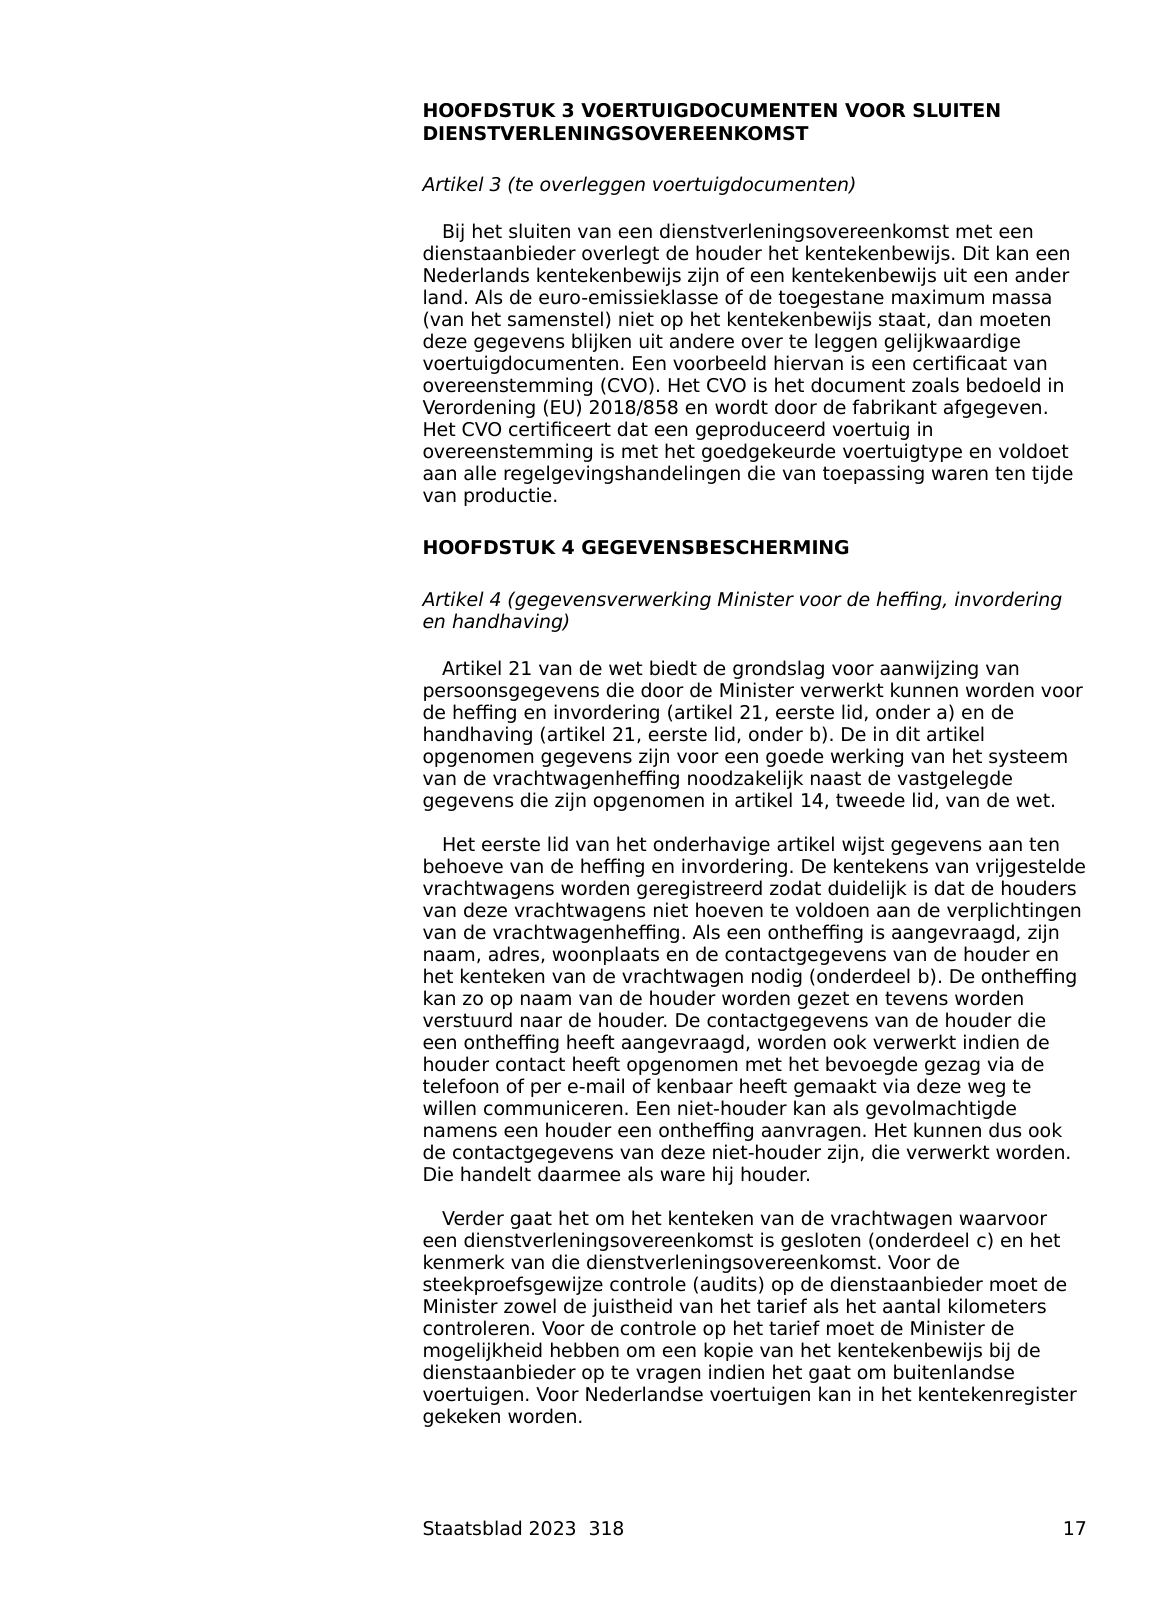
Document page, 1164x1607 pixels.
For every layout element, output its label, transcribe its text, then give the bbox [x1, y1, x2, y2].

text Het eerste lid van het onderhavige artikel wijst gegevens aan ten behoeve van de heffing en invordering. De kentekens van vrijgestelde vrachtwagens worden geregistreerd zodat duidelijk is dat de houders van deze vrachtwagens niet hoeven te voldoen aan de verplichtingen van de vrachtwagenheffing. Als een ontheffing is aangevraagd, zijn naam, adres, woonplaats en de contactgegevens van de houder en het kenteken van de vrachtwagen nodig (onderdeel b). De ontheffing kan zo op naam van de houder worden gezet en tevens worden verstuurd naar de houder. De contactgegevens van de houder die een ontheffing heeft aangevraagd, worden ook verwerkt indien de houder contact heeft opgenomen met het bevoegde gezag via de telefoon of per e-mail of kenbaar heeft gemaakt via deze weg te willen communiceren. Een niet-houder kan als gevolmachtigde namens een houder een ontheffing aanvragen. Het kunnen dus ook de contactgegevens van deze niet-houder zijn, die verwerkt worden. Die handelt daarmee als ware hij houder. [422, 834, 1087, 1186]
subtitle HOOFDSTUK 3 VOERTUIGDOCUMENTEN VOOR SLUITEN DIENSTVERLENINGSOVEREENKOMST [422, 100, 1087, 144]
text Artikel 21 van de wet biedt de grondslag voor aanwijzing van persoonsgegevens die door de Minister verwerkt kunnen worden voor de heffing en invordering (artikel 21, eerste lid, onder a) en de handhaving (artikel 21, eerste lid, onder b). De in dit artikel opgenomen gegevens zijn voor een goede werking van het systeem van de vrachtwagenheffing noodzakelijk naast de vastgelegde gegevens die zijn opgenomen in artikel 14, tweede lid, van de wet. [422, 658, 1087, 812]
subtitle Artikel 3 (te overleggen voertuigdocumenten) [422, 174, 1087, 196]
text Verder gaat het om het kenteken van de vrachtwagen waarvoor een dienstverleningsovereenkomst is gesloten (onderdeel c) en het kenmerk van die dienstverleningsovereenkomst. Voor de steekproefsgewijze controle (audits) op de dienstaanbieder moet de Minister zowel de juistheid van het tarief als het aantal kilometers controleren. Voor de controle op het tarief moet de Minister de mogelijkheid hebben om een kopie van het kentekenbewijs bij de dienstaanbieder op te vragen indien het gaat om buitenlandse voertuigen. Voor Nederlandse voertuigen kan in het kentekenregister gekeken worden. [422, 1208, 1087, 1428]
subtitle HOOFDSTUK 4 GEGEVENSBESCHERMING [422, 537, 1087, 559]
text Bij het sluiten van een dienstverleningsovereenkomst met een dienstaanbieder overlegt de houder het kentekenbewijs. Dit kan een Nederlands kentekenbewijs zijn of een kentekenbewijs uit een ander land. Als de euro-emissieklasse of de toegestane maximum massa (van het samenstel) niet op het kentekenbewijs staat, dan moeten deze gegevens blijken uit andere over te leggen gelijkwaardige voertuigdocumenten. Een voorbeeld hiervan is een certificaat van overeenstemming (CVO). Het CVO is het document zoals bedoeld in Verordening (EU) 2018/858 en wordt door de fabrikant afgegeven. Het CVO certificeert dat een geproduceerd voertuig in overeenstemming is met het goedgekeurde voertuigtype en voldoet aan alle regelgevingshandelingen die van toepassing waren ten tijde van productie. [422, 221, 1087, 507]
subtitle Artikel 4 (gegevensverwerking Minister voor de heffing, invordering en handhaving) [422, 589, 1087, 633]
